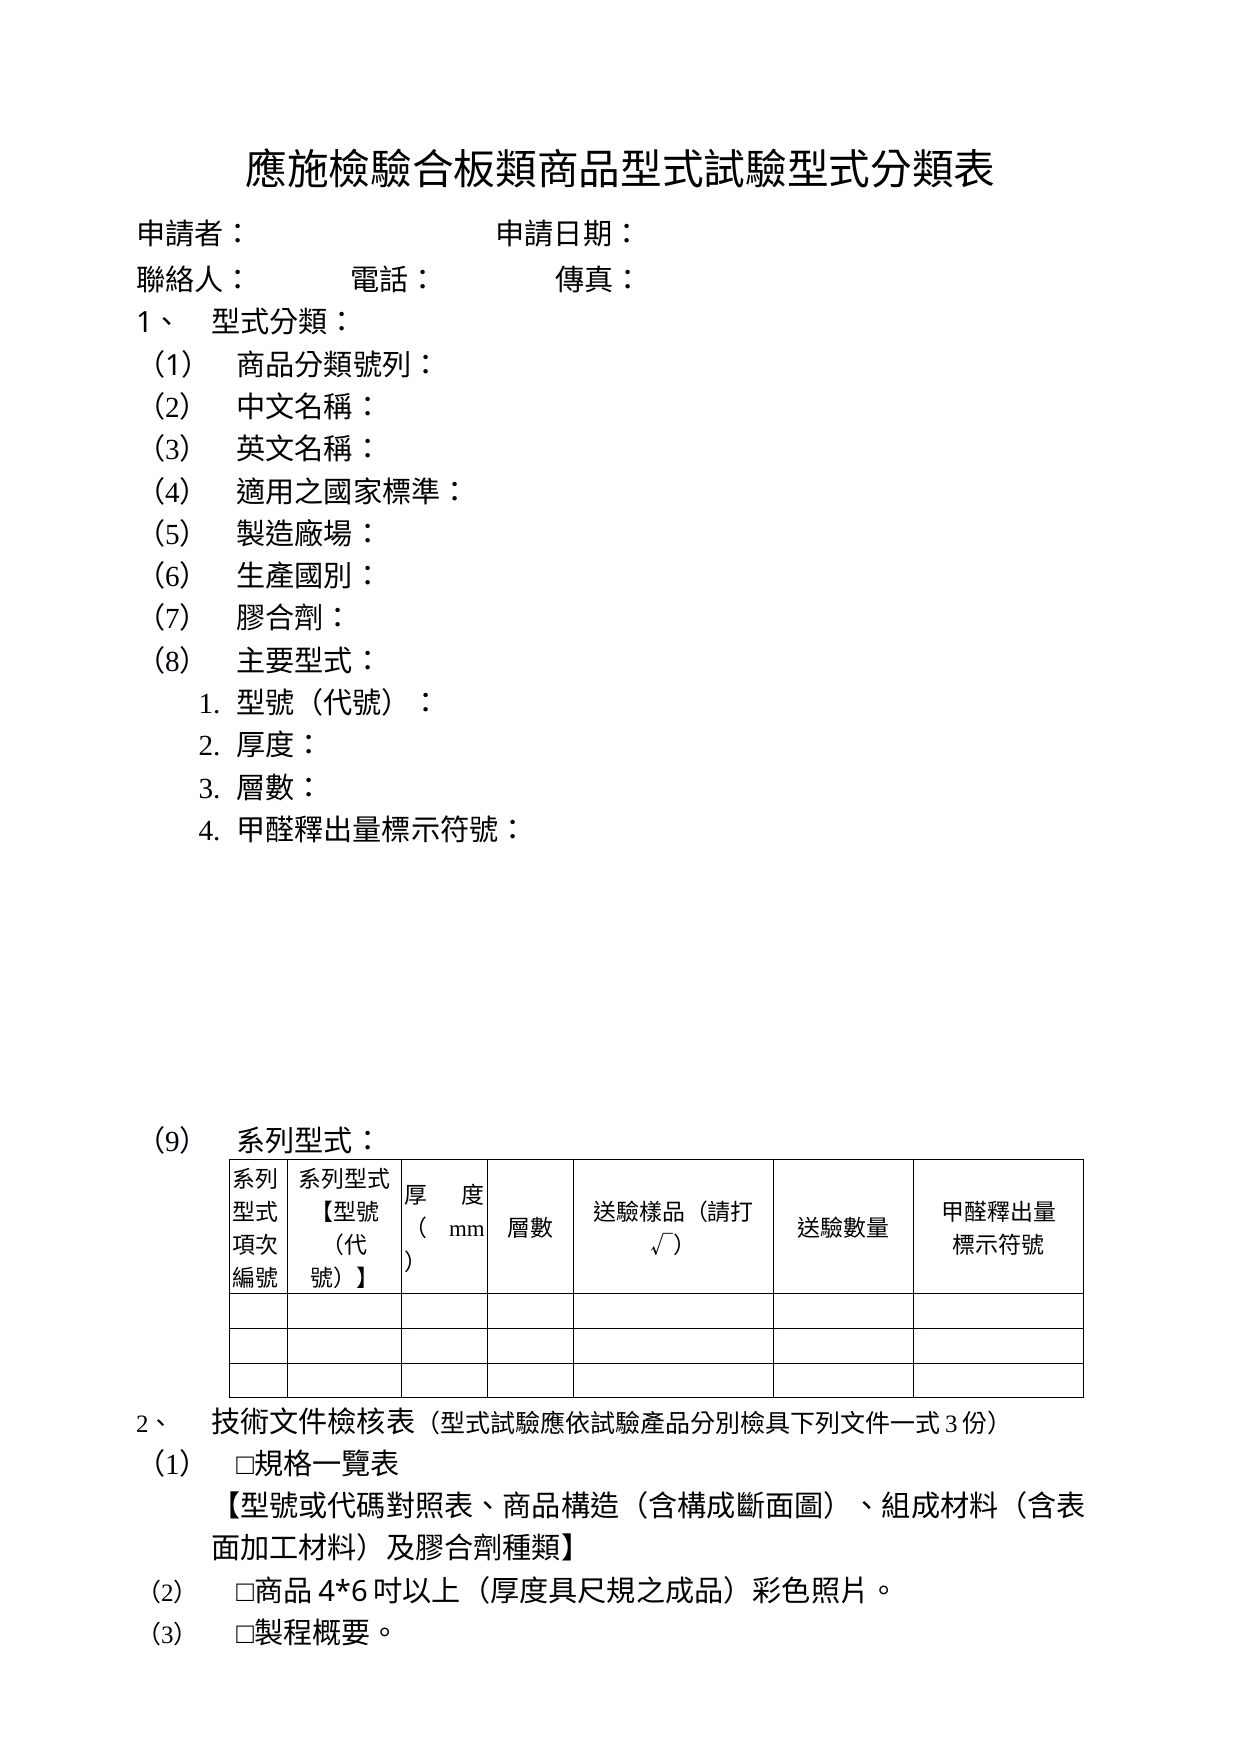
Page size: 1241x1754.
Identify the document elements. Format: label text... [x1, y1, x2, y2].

table_cell [230, 1329, 287, 1362]
table_cell [402, 1364, 487, 1397]
table_cell [288, 1294, 401, 1328]
table_header 系列型式【型號（代號）】 [288, 1160, 401, 1293]
list □商品4*6吋以上（厚度具尺規之成品）彩色照片。 [136, 1567, 1104, 1610]
table_cell [774, 1294, 913, 1328]
table_header 厚度（mm） [402, 1160, 487, 1293]
list □規格一覽表 [136, 1440, 1104, 1483]
table_cell [230, 1364, 287, 1397]
list 甲醛釋出量標示符號： [198, 806, 1104, 849]
table_cell [288, 1364, 401, 1397]
table_cell [402, 1329, 487, 1362]
list 厚度： [198, 722, 1104, 764]
table_header 送驗樣品（請打√） [574, 1160, 773, 1293]
list 生產國別： [136, 553, 1104, 595]
table_cell [402, 1294, 487, 1328]
table_header 甲醛釋出量 標示符號 [914, 1160, 1083, 1293]
list 中文名稱： [136, 383, 1104, 426]
text 應施檢驗合板類商品型式試驗型式分類表 [136, 136, 1104, 196]
table_cell [488, 1364, 573, 1397]
table_cell [574, 1294, 773, 1328]
table_cell [288, 1329, 401, 1362]
list 商品分類號列： [136, 341, 1104, 383]
table_cell [774, 1364, 913, 1397]
list 膠合劑： [136, 595, 1104, 637]
list 型式分類： [136, 299, 1104, 341]
text 聯絡人： 電話： 傳真： [136, 256, 1104, 299]
list 主要型式： [136, 637, 1104, 679]
table_cell [230, 1294, 287, 1328]
text 申請者： 申請日期： [136, 196, 1104, 256]
table_header 系列型式項次編號 [230, 1160, 287, 1293]
table_header 送驗數量 [774, 1160, 913, 1293]
table_cell [488, 1294, 573, 1328]
table_cell [914, 1364, 1083, 1397]
table_header 層數 [488, 1160, 573, 1293]
list 技術文件檢核表（型式試驗應依試驗產品分別檢具下列文件一式3份） [136, 1398, 1104, 1440]
table_cell [574, 1329, 773, 1362]
list 英文名稱： [136, 426, 1104, 468]
table_cell [574, 1364, 773, 1397]
table_cell [774, 1329, 913, 1362]
text 【型號或代碼對照表、商品構造（含構成斷面圖）、組成材料（含表面加工材料）及膠合劑種類】 [211, 1483, 1104, 1567]
list 層數： [198, 764, 1104, 806]
list 型號（代號）： [198, 679, 1104, 722]
table_cell [914, 1329, 1083, 1362]
list 系列型式： [136, 1117, 1104, 1159]
list 製造廠場： [136, 510, 1104, 553]
table_cell [488, 1329, 573, 1362]
list □製程概要。 [136, 1610, 1104, 1652]
list 適用之國家標準： [136, 468, 1104, 510]
table_cell [914, 1294, 1083, 1328]
